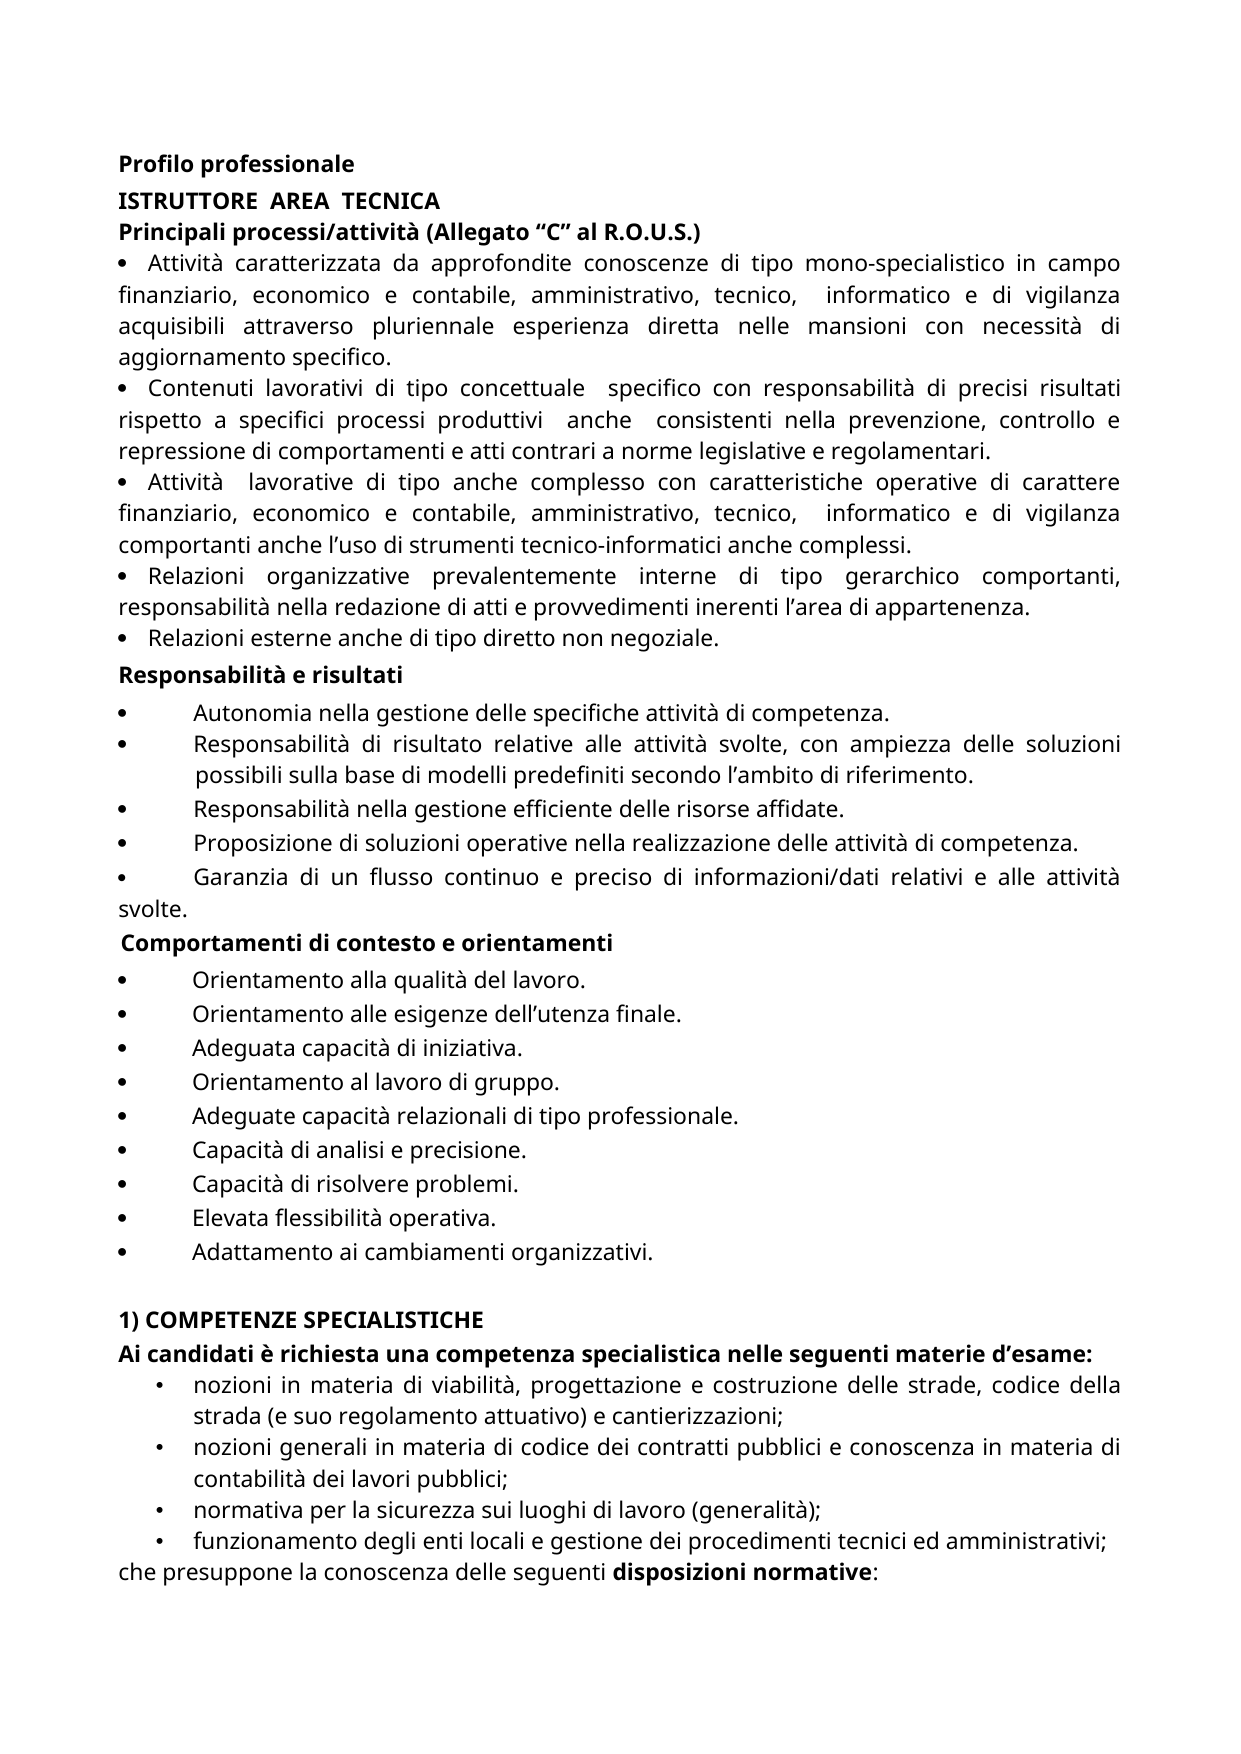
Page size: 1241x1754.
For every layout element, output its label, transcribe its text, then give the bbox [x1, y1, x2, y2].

list Autonomia nella gestione delle specifiche attività di competenza. [118, 697, 1122, 728]
list Proposizione di soluzioni operative nella realizzazione delle attività di competenza. [118, 827, 1122, 859]
list Capacità di analisi e precisione. [118, 1134, 1122, 1165]
list normativa per la sicurezza sui luoghi di lavoro (generalità); [156, 1494, 1122, 1525]
list Attività caratterizzata da approfondite conoscenze di tipo mono-specialistico in campo finanziario, economico e contabile, amministrativo, tecnico, informatico e di vigilanza acquisibili attraverso pluriennale esperienza diretta nelle mansioni con necessità di aggiornamento specifico. [118, 247, 1122, 372]
text Ai candidati è richiesta una competenza specialistica nelle seguenti materie d’esame: [118, 1338, 1122, 1369]
list Attività lavorative di tipo anche complesso con caratteristiche operative di carattere finanziario, economico e contabile, amministrativo, tecnico, informatico e di vigilanza comportanti anche l’uso di strumenti tecnico-informatici anche complessi. [118, 466, 1122, 560]
text Responsabilità e risultati [118, 659, 1122, 691]
text Comportamenti di contesto e orientamenti [118, 927, 1122, 958]
list Garanzia di un flusso continuo e preciso di informazioni/dati relativi e alle attività svolte. [118, 861, 1122, 924]
list Adattamento ai cambiamenti organizzativi. [118, 1236, 1122, 1267]
list funzionamento degli enti locali e gestione dei procedimenti tecnici ed amministrativi; [156, 1525, 1122, 1556]
text che presuppone la conoscenza delle seguenti disposizioni normative: [118, 1556, 1122, 1588]
list Relazioni organizzative prevalentemente interne di tipo gerarchico comportanti, responsabilità nella redazione di atti e provvedimenti inerenti l’area di appartenenza. [118, 560, 1122, 622]
text ISTRUTTORE AREA TECNICA [118, 185, 1122, 216]
list Orientamento alla qualità del lavoro. [118, 964, 1122, 995]
list Adeguate capacità relazionali di tipo professionale. [118, 1100, 1122, 1131]
list Responsabilità di risultato relative alle attività svolte, con ampiezza delle soluzioni possibili sulla base di modelli predefiniti secondo l’ambito di riferimento. [118, 728, 1122, 791]
list Contenuti lavorativi di tipo concettuale specifico con responsabilità di precisi risultati rispetto a specifici processi produttivi anche consistenti nella prevenzione, controllo e repressione di comportamenti e atti contrari a norme legislative e regolamentari. [118, 372, 1122, 466]
text 1) COMPETENZE SPECIALISTICHE [118, 1304, 1122, 1335]
list Orientamento alle esigenze dell’utenza finale. [118, 998, 1122, 1029]
list Adeguata capacità di iniziativa. [118, 1032, 1122, 1063]
list Relazioni esterne anche di tipo diretto non negoziale. [118, 622, 1122, 653]
text Profilo professionale [118, 148, 1122, 179]
list nozioni generali in materia di codice dei contratti pubblici e conoscenza in materia di contabilità dei lavori pubblici; [156, 1431, 1122, 1494]
text Principali processi/attività (Allegato “C” al R.O.U.S.) [118, 216, 1122, 247]
list Capacità di risolvere problemi. [118, 1168, 1122, 1199]
list Orientamento al lavoro di gruppo. [118, 1066, 1122, 1097]
list Responsabilità nella gestione efficiente delle risorse affidate. [118, 793, 1122, 825]
list nozioni in materia di viabilità, progettazione e costruzione delle strade, codice della strada (e suo regolamento attuativo) e cantierizzazioni; [156, 1369, 1122, 1431]
list Elevata flessibilità operativa. [118, 1202, 1122, 1233]
